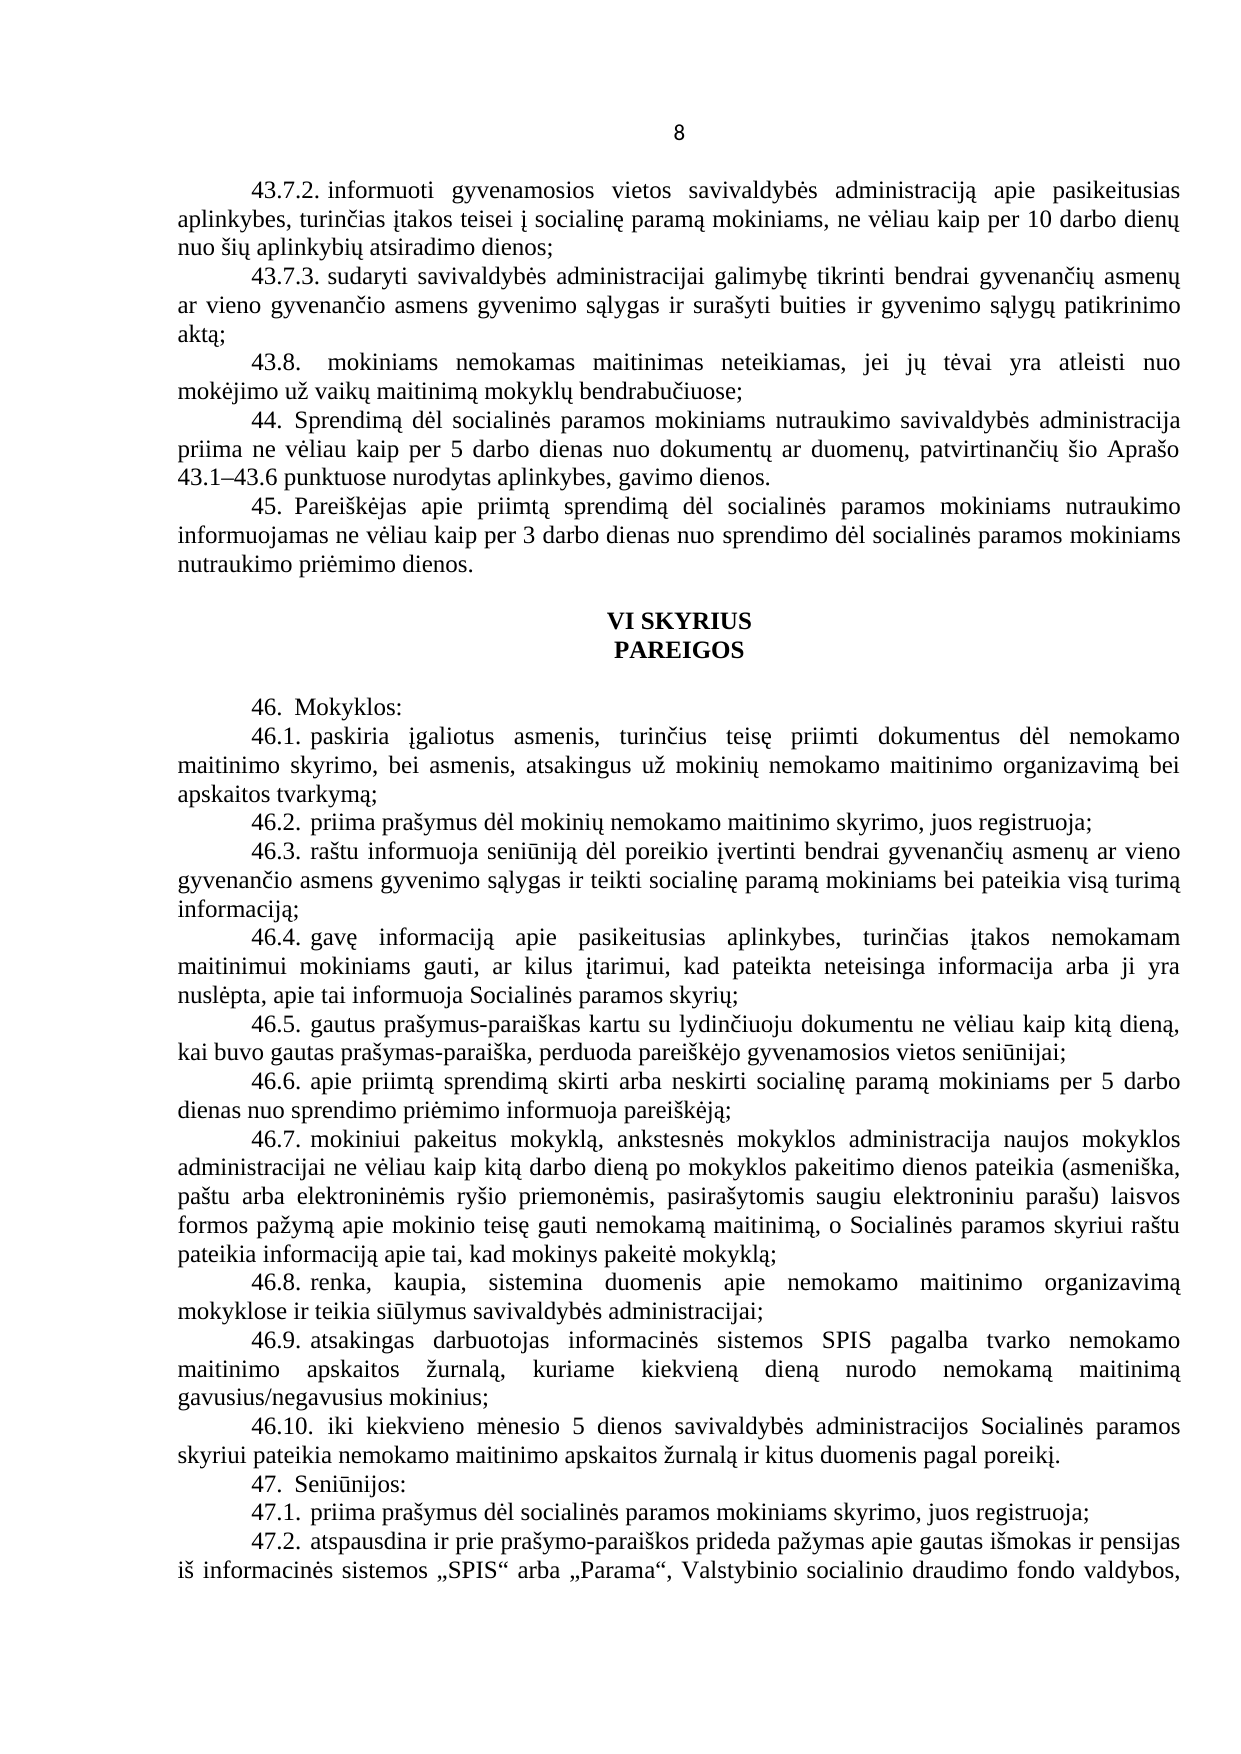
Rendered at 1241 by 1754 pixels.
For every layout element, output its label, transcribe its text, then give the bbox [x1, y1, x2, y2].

text 46.9. atsakingas darbuotojas informacinės sistemos SPIS pagalba tvarko nemokamo maitinimo apskaitos žurnalą, kuriame kiekvieną dieną nurodo nemokamą maitinimą gavusius/negavusius mokinius; [177, 1325, 1181, 1411]
text 46.8. renka, kaupia, sistemina duomenis apie nemokamo maitinimo organizavimą mokyklose ir teikia siūlymus savivaldybės administracijai; [177, 1267, 1181, 1325]
text 46.5. gautus prašymus-paraiškas kartu su lydinčiuoju dokumentu ne vėliau kaip kitą dieną, kai buvo gautas prašymas-paraiška, perduoda pareiškėjo gyvenamosios vietos seniūnijai; [177, 1009, 1181, 1066]
text 43.7.3. sudaryti savivaldybės administracijai galimybę tikrinti bendrai gyvenančių asmenų ar vieno gyvenančio asmens gyvenimo sąlygas ir surašyti buities ir gyvenimo sąlygų patikrinimo aktą; [177, 261, 1181, 347]
text 46. Mokyklos: [177, 692, 1181, 721]
text PAREIGOS [177, 635, 1181, 664]
text 43.8. mokiniams nemokamas maitinimas neteikiamas, jei jų tėvai yra atleisti nuo mokėjimo už vaikų maitinimą mokyklų bendrabučiuose; [177, 347, 1181, 405]
text 47.2. atspausdina ir prie prašymo-paraiškos prideda pažymas apie gautas išmokas ir pensijas iš informacinės sistemos „SPIS“ arba „Parama“, Valstybinio socialinio draudimo fondo valdybos, [177, 1526, 1181, 1584]
text 46.7. mokiniui pakeitus mokyklą, ankstesnės mokyklos administracija naujos mokyklos administracijai ne vėliau kaip kitą darbo dieną po mokyklos pakeitimo dienos pateikia (asmeniška, paštu arba elektroninėmis ryšio priemonėmis, pasirašytomis saugiu elektroniniu parašu) laisvos formos pažymą apie mokinio teisę gauti nemokamą maitinimą, o Socialinės paramos skyriui raštu pateikia informaciją apie tai, kad mokinys pakeitė mokyklą; [177, 1124, 1181, 1267]
text 47.1. priima prašymus dėl socialinės paramos mokiniams skyrimo, juos registruoja; [177, 1497, 1181, 1526]
text 43.7.2. informuoti gyvenamosios vietos savivaldybės administraciją apie pasikeitusias aplinkybes, turinčias įtakos teisei į socialinę paramą mokiniams, ne vėliau kaip per 10 darbo dienų nuo šių aplinkybių atsiradimo dienos; [177, 175, 1181, 261]
text 47. Seniūnijos: [177, 1469, 1181, 1497]
text 46.1. paskiria įgaliotus asmenis, turinčius teisę priimti dokumentus dėl nemokamo maitinimo skyrimo, bei asmenis, atsakingus už mokinių nemokamo maitinimo organizavimą bei apskaitos tvarkymą; [177, 721, 1181, 807]
text VI SKYRIUS [177, 606, 1181, 635]
text 46.3. raštu informuoja seniūniją dėl poreikio įvertinti bendrai gyvenančių asmenų ar vieno gyvenančio asmens gyvenimo sąlygas ir teikti socialinę paramą mokiniams bei pateikia visą turimą informaciją; [177, 836, 1181, 922]
text 46.6. apie priimtą sprendimą skirti arba neskirti socialinę paramą mokiniams per 5 darbo dienas nuo sprendimo priėmimo informuoja pareiškėją; [177, 1066, 1181, 1124]
text 46.4. gavę informaciją apie pasikeitusias aplinkybes, turinčias įtakos nemokamam maitinimui mokiniams gauti, ar kilus įtarimui, kad pateikta neteisinga informacija arba ji yra nuslėpta, apie tai informuoja Socialinės paramos skyrių; [177, 922, 1181, 1009]
text 46.10. iki kiekvieno mėnesio 5 dienos savivaldybės administracijos Socialinės paramos skyriui pateikia nemokamo maitinimo apskaitos žurnalą ir kitus duomenis pagal poreikį. [177, 1411, 1181, 1469]
text 44. Sprendimą dėl socialinės paramos mokiniams nutraukimo savivaldybės administracija priima ne vėliau kaip per 5 darbo dienas nuo dokumentų ar duomenų, patvirtinančių šio Aprašo 43.1–43.6 punktuose nurodytas aplinkybes, gavimo dienos. [177, 405, 1181, 491]
text 46.2. priima prašymus dėl mokinių nemokamo maitinimo skyrimo, juos registruoja; [177, 807, 1181, 836]
text 45. Pareiškėjas apie priimtą sprendimą dėl socialinės paramos mokiniams nutraukimo informuojamas ne vėliau kaip per 3 darbo dienas nuo sprendimo dėl socialinės paramos mokiniams nutraukimo priėmimo dienos. [177, 491, 1181, 577]
